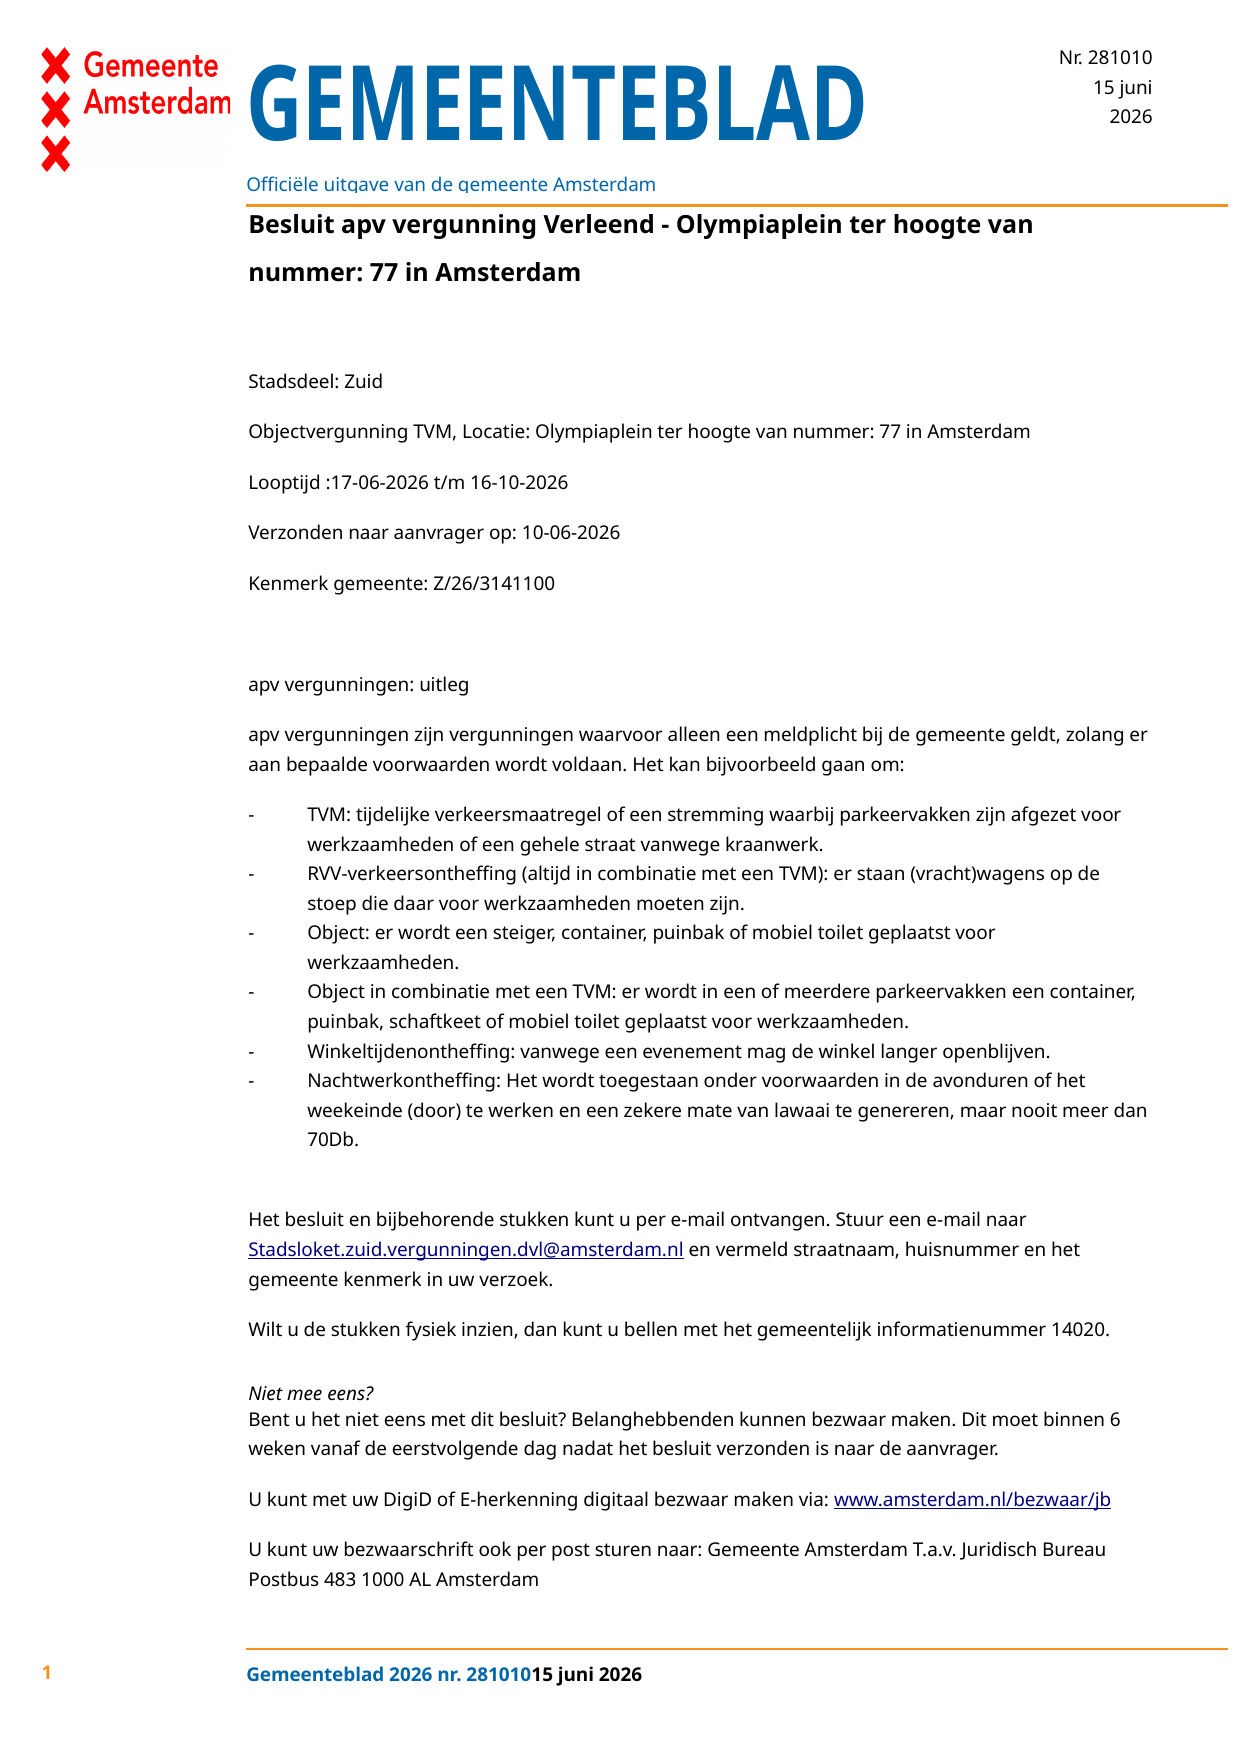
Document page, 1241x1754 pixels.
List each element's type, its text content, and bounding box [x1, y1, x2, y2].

text Looptijd :17-06-2026 t/m 16-10-2026 [248, 469, 1152, 495]
text Het besluit en bijbehorende stukken kunt u per e-mail ontvangen. Stuur een e-mail naar Stadsloket.zuid.vergunningen.dvl@amsterdam.nl en vermeld straatnaam, huisnummer en het gemeente kenmerk in uw verzoek. [248, 1207, 1152, 1292]
text U kunt uw bezwaarschrift ook per post sturen naar: Gemeente Amsterdam T.a.v. Juridisch Bureau Postbus 483 1000 AL Amsterdam [248, 1536, 1152, 1592]
text Objectvergunning TVM, Locatie: Olympiaplein ter hoogte van nummer: 77 in Amsterdam [248, 419, 1152, 444]
list TVM: tijdelijke verkeersmaatregel of een stremming waarbij parkeervakken zijn afgezet voor werkzaamheden of een gehele straat vanwege kraanwerk. [248, 801, 1152, 857]
text Besluit apv vergunning Verleend - Olympiaplein ter hoogte van nummer: 77 in Amsterdam [248, 207, 1152, 288]
text apv vergunningen: uitleg [248, 671, 1152, 697]
text Kenmerk gemeente: Z/26/3141100 [248, 570, 1152, 596]
text Bent u het niet eens met dit besluit? Belanghebbenden kunnen bezwaar maken. Dit moet binnen 6 weken vanaf de eerstvolgende dag nadat het besluit verzonden is naar de aanvrager. [248, 1406, 1152, 1461]
list Object in combinatie met een TVM: er wordt in een of meerdere parkeervakken een container, puinbak, schaftkeet of mobiel toilet geplaatst voor werkzaamheden. [248, 979, 1152, 1034]
text apv vergunningen zijn vergunningen waarvoor alleen een meldplicht bij de gemeente geldt, zolang er aan bepaalde voorwaarden wordt voldaan. Het kan bijvoorbeeld gaan om: [248, 721, 1152, 777]
list Object: er wordt een steiger, container, puinbak of mobiel toilet geplaatst voor werkzaamheden. [248, 919, 1152, 975]
list RVV-verkeersontheffing (altijd in combinatie met een TVM): er staan (vracht)wagens op de stoep die daar voor werkzaamheden moeten zijn. [248, 860, 1152, 916]
text Niet mee eens? [248, 1380, 1152, 1406]
text Stadsdeel: Zuid [248, 368, 1152, 394]
text Verzonden naar aanvrager op: 10-06-2026 [248, 519, 1152, 545]
list Nachtwerkontheffing: Het wordt toegestaan onder voorwaarden in de avonduren of het weekeinde (door) te werken en een zekere mate van lawaai te genereren, maar nooit meer dan 70Db. [248, 1067, 1152, 1152]
picture [41, 47, 231, 172]
text Wilt u de stukken fysiek inzien, dan kunt u bellen met het gemeentelijk informatienummer 14020. [248, 1316, 1152, 1342]
text U kunt met uw DigiD of E-herkenning digitaal bezwaar maken via: www.amsterdam.nl/bezwaar/jb [248, 1486, 1152, 1512]
list Winkeltijdenontheffing: vanwege een evenement mag de winkel langer openblijven. [248, 1038, 1152, 1064]
